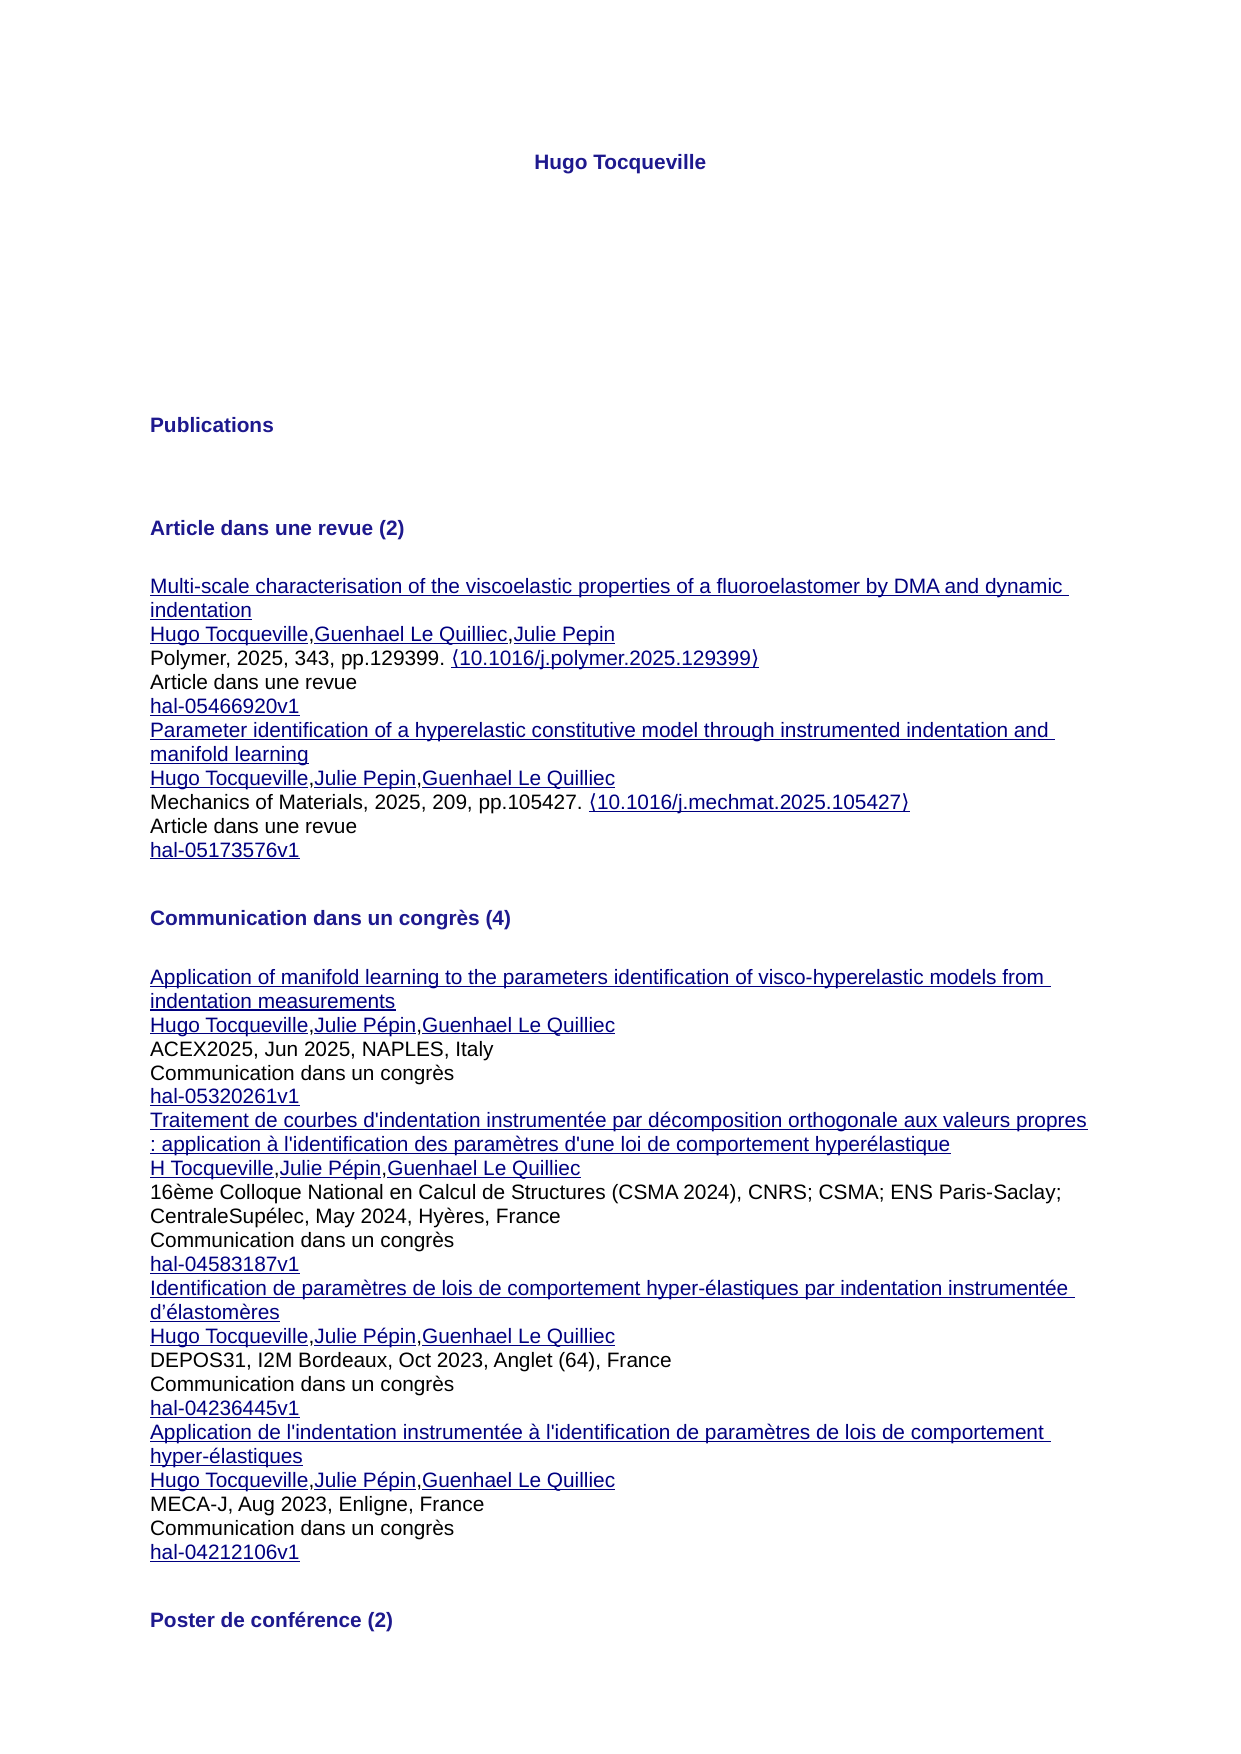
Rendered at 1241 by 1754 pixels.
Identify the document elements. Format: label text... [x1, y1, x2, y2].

subtitle Hugo Tocqueville [150, 150, 1090, 174]
table_cell Application de l'indentation instrumentée à l'identification de paramètres de lois de comportement hyper-élastiques Hugo Tocqueville,Julie Pépin,Guenhael Le Quilliec MECA-J, Aug 2023, Enligne, France Communication dans un congrès hal-04212106v1 [150, 1420, 1090, 1563]
table_header Application of manifold learning to the parameters identification of visco-hyperelastic models from indentation measurements Hugo Tocqueville,Julie Pépin,Guenhael Le Quilliec ACEX2025, Jun 2025, NAPLES, Italy Communication dans un congrès hal-05320261v1 [150, 965, 1090, 1108]
table_cell Traitement de courbes d'indentation instrumentée par décomposition orthogonale aux valeurs propres : application à l'identification des paramètres d'une loi de comportement hyperélastique H Tocqueville,Julie Pépin,Guenhael Le Quilliec 16ème Colloque National en Calcul de Structures (CSMA 2024), CNRS; CSMA; ENS Paris-Saclay; CentraleSupélec, May 2024, Hyères, France Communication dans un congrès hal-04583187v1 [150, 1108, 1090, 1276]
table_header Multi-scale characterisation of the viscoelastic properties of a fluoroelastomer by DMA and dynamic indentation Hugo Tocqueville,Guenhael Le Quilliec,Julie Pepin Polymer, 2025, 343, pp.129399. ⟨10.1016/j.polymer.2025.129399⟩ Article dans une revue hal-05466920v1 [150, 574, 1090, 718]
subtitle Communication dans un congrès (4) [150, 906, 1090, 930]
subtitle Article dans une revue (2) [150, 516, 1090, 539]
subtitle Publications [150, 412, 1090, 436]
table_cell Parameter identification of a hyperelastic constitutive model through instrumented indentation and manifold learning Hugo Tocqueville,Julie Pepin,Guenhael Le Quilliec Mechanics of Materials, 2025, 209, pp.105427. ⟨10.1016/j.mechmat.2025.105427⟩ Article dans une revue hal-05173576v1 [150, 718, 1090, 861]
table_cell Identification de paramètres de lois de comportement hyper-élastiques par indentation instrumentée d’élastomères Hugo Tocqueville,Julie Pépin,Guenhael Le Quilliec DEPOS31, I2M Bordeaux, Oct 2023, Anglet (64), France Communication dans un congrès hal-04236445v1 [150, 1276, 1090, 1420]
subtitle Poster de conférence (2) [150, 1608, 1090, 1632]
